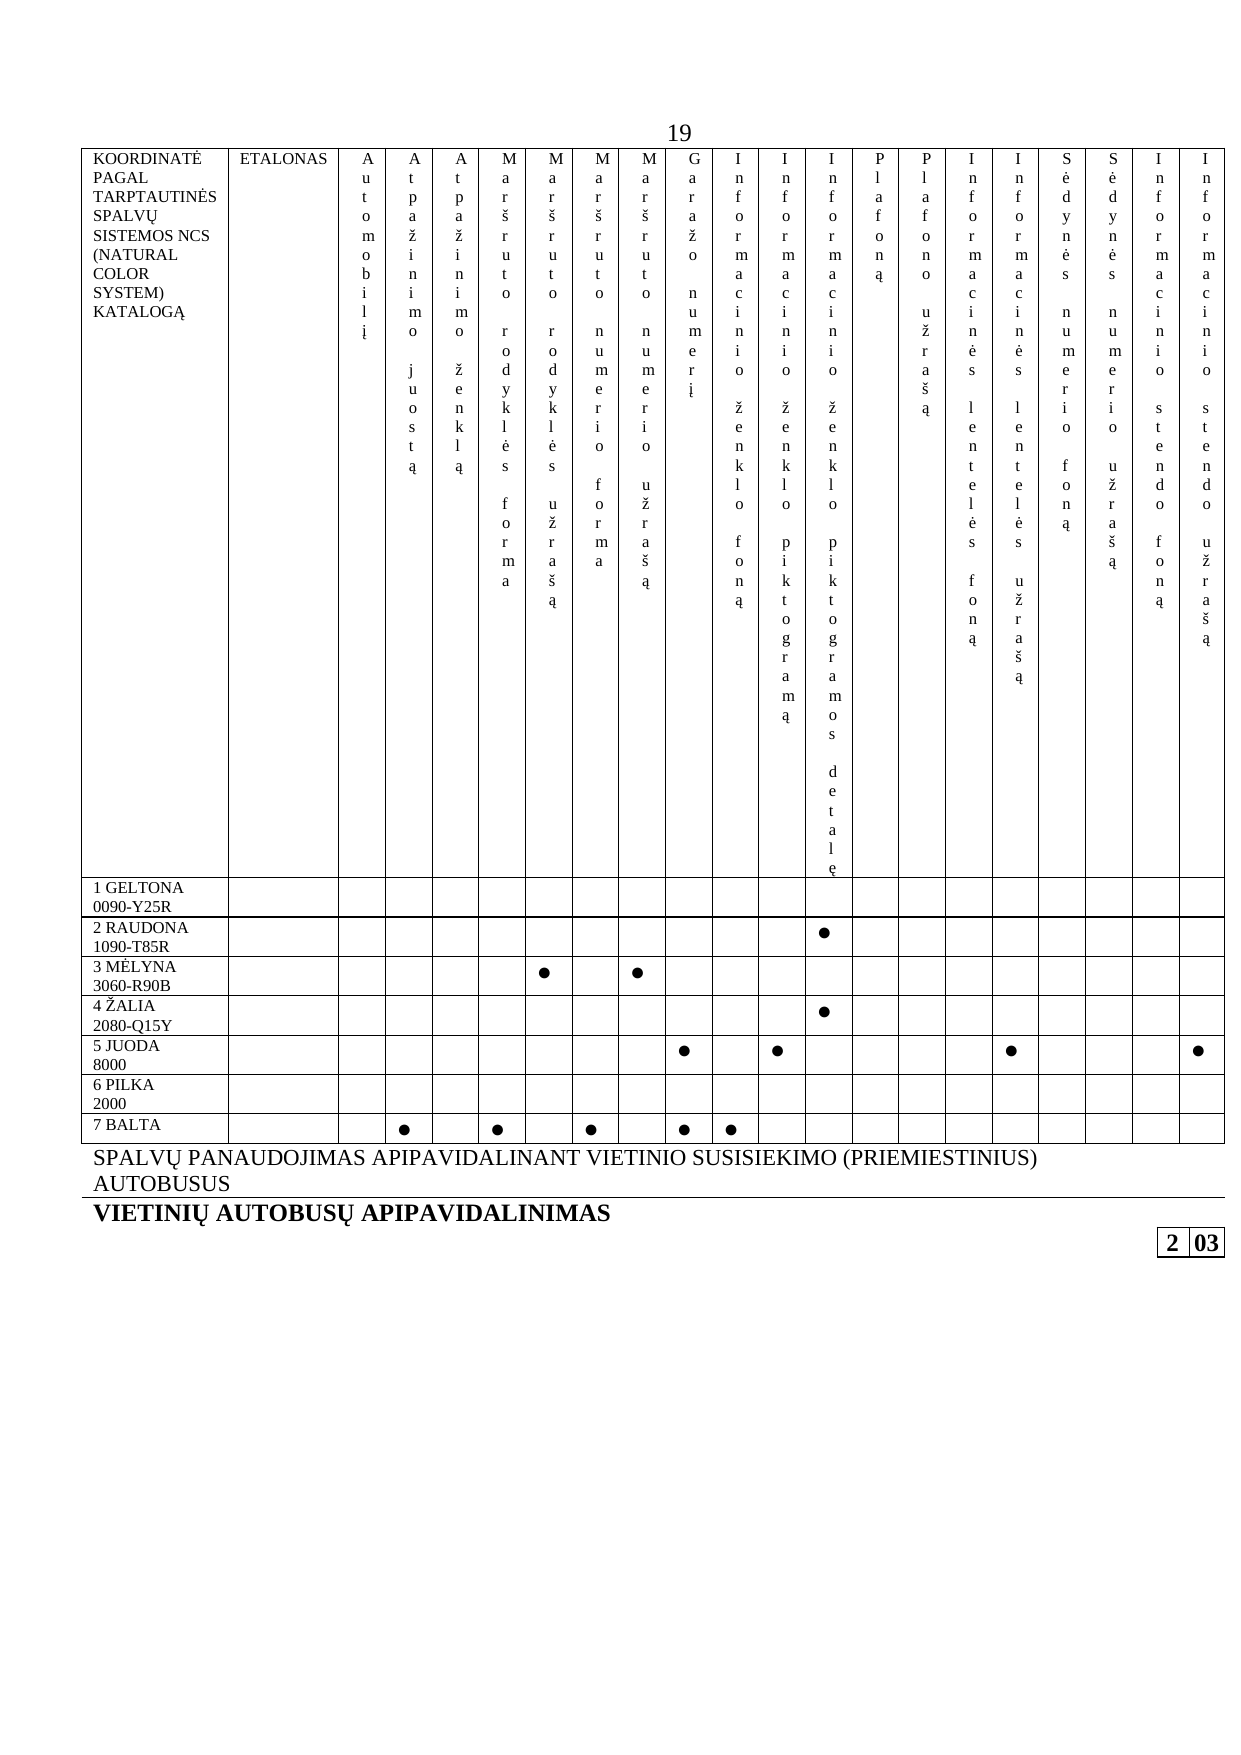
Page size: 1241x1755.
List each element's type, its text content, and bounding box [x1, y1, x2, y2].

table_cell [993, 918, 1038, 956]
table_cell 2 RAUDONA 1090-T85R [82, 918, 228, 956]
table_cell [1190, 1144, 1225, 1197]
table_cell [619, 1036, 665, 1074]
table_cell [759, 918, 805, 956]
table_cell [1133, 878, 1179, 916]
table_cell [666, 918, 712, 956]
table_cell [573, 1075, 618, 1113]
table_cell [1039, 1114, 1085, 1143]
table_cell 7 BALTA [82, 1114, 228, 1143]
table_cell [479, 957, 525, 995]
table_cell Maršruto numerio užrašą [619, 149, 665, 877]
table_cell [526, 1036, 572, 1074]
table_cell [1179, 1144, 1189, 1197]
table_cell [899, 996, 945, 1034]
table_header etalonas [229, 149, 338, 877]
table_cell [1039, 918, 1085, 956]
table_cell ● [806, 918, 852, 956]
table_cell [806, 878, 852, 916]
table_cell [713, 918, 758, 956]
table_cell [1180, 1075, 1224, 1113]
table_cell [806, 1114, 852, 1143]
table_cell [229, 1114, 338, 1143]
table_cell [713, 1075, 758, 1113]
table_cell Maršruto rodyklės forma [479, 149, 525, 877]
table_cell [853, 957, 898, 995]
table_cell [619, 918, 665, 956]
table_cell [619, 878, 665, 916]
table_cell [1039, 996, 1085, 1034]
table_cell [619, 1075, 665, 1113]
table_cell Sėdynės numerio užrašą [1086, 149, 1132, 877]
table_cell [759, 878, 805, 916]
table_cell [433, 1114, 478, 1143]
table_cell [433, 1036, 478, 1074]
table_cell [899, 918, 945, 956]
table_cell [1086, 1075, 1132, 1113]
table_cell [1039, 957, 1085, 995]
table_cell ● [526, 957, 572, 995]
table_cell [1180, 878, 1224, 916]
table_cell [713, 957, 758, 995]
table_cell [946, 1075, 992, 1113]
table_cell [946, 918, 992, 956]
table_cell [1180, 918, 1224, 956]
table_cell [229, 1036, 338, 1074]
table_cell [526, 1114, 572, 1143]
table_cell Informacinio ženklo piktogramos detalę [806, 149, 852, 877]
table_cell [339, 1075, 385, 1113]
table_cell [946, 1114, 992, 1143]
table_cell Informacinio stendo užrašą [1180, 149, 1224, 877]
table_cell [386, 878, 432, 916]
table_cell [1086, 957, 1132, 995]
table_cell [526, 996, 572, 1034]
table_cell [1180, 957, 1224, 995]
table_cell [386, 996, 432, 1034]
table_cell [713, 996, 758, 1034]
table_cell [853, 1075, 898, 1113]
table_cell [229, 1075, 338, 1113]
table_cell [759, 1075, 805, 1113]
table_cell [229, 957, 338, 995]
table_cell 4 ŽALIA 2080-Q15Y [82, 996, 228, 1034]
table_cell [853, 1114, 898, 1143]
table_cell [1190, 1198, 1225, 1227]
table_cell [853, 996, 898, 1034]
table_cell [573, 918, 618, 956]
table_cell Informacinio stendo foną [1133, 149, 1179, 877]
table_cell SPALVŲ PANAUDOJIMAS APIPAVIDALINANT VIETINIO SUSISIEKIMO (PRIEMIESTINIUS) AUTOBUSUS [82, 1144, 1157, 1197]
table_cell [1086, 1036, 1132, 1074]
table_cell [993, 1114, 1038, 1143]
table_cell Maršruto numerio forma [573, 149, 618, 877]
table_cell Maršruto rodyklės užrašą [526, 149, 572, 877]
table_cell [1133, 996, 1179, 1034]
table_cell 2 [1158, 1228, 1189, 1256]
table_cell [433, 957, 478, 995]
table_cell 5 JUODA 8000 [82, 1036, 228, 1074]
table_cell Informacinės lentelės užrašą [993, 149, 1038, 877]
table_cell [339, 918, 385, 956]
table_cell [619, 1114, 665, 1143]
table_cell [573, 996, 618, 1034]
table_cell [806, 1036, 852, 1074]
table_cell ● [713, 1114, 758, 1143]
table_cell [806, 1075, 852, 1113]
table_cell [1133, 1114, 1179, 1143]
table_cell [666, 1075, 712, 1113]
table_cell [1180, 1114, 1224, 1143]
table_cell [573, 878, 618, 916]
table_cell [479, 1036, 525, 1074]
table_cell Informacinio ženklo piktogramą [759, 149, 805, 877]
table_cell [1133, 1036, 1179, 1074]
table_cell Garažo numerį [666, 149, 712, 877]
table_cell [899, 1114, 945, 1143]
table_cell ● [619, 957, 665, 995]
table_cell [1039, 1075, 1085, 1113]
table_cell [759, 957, 805, 995]
table_cell [1086, 918, 1132, 956]
table_cell 6 PILKA 2000 [82, 1075, 228, 1113]
table_cell ● [573, 1114, 618, 1143]
table_cell [386, 918, 432, 956]
table_cell [993, 957, 1038, 995]
table_cell [573, 957, 618, 995]
table_cell [339, 1036, 385, 1074]
table_cell [899, 1036, 945, 1074]
table_cell ● [386, 1114, 432, 1143]
table_cell [946, 1036, 992, 1074]
table_cell Sėdynės numerio foną [1039, 149, 1085, 877]
table_cell ● [1180, 1036, 1224, 1074]
table_cell [853, 918, 898, 956]
table_cell [339, 878, 385, 916]
table_cell ● [993, 1036, 1038, 1074]
table_cell ● [666, 1114, 712, 1143]
table_cell Informacinio ženklo foną [713, 149, 758, 877]
table_cell [713, 878, 758, 916]
table_cell [806, 957, 852, 995]
table_cell [853, 1036, 898, 1074]
table_cell ● [666, 1036, 712, 1074]
table_cell [759, 1114, 805, 1143]
table_cell [339, 957, 385, 995]
table_cell [339, 1114, 385, 1143]
table_cell ● [759, 1036, 805, 1074]
table_cell 3 MĖLYNA 3060-R90B [82, 957, 228, 995]
table_header koordinatė pagal tarptautinės spalvų sistemos NCS (Natural Color System) katalogą [82, 149, 228, 877]
table_cell [946, 996, 992, 1034]
table_cell ● [479, 1114, 525, 1143]
table_cell [433, 878, 478, 916]
table_cell Informacinės lentelės foną [946, 149, 992, 877]
table_cell [666, 996, 712, 1034]
table_cell [229, 878, 338, 916]
table_cell [993, 878, 1038, 916]
table_cell [433, 918, 478, 956]
table_cell [339, 996, 385, 1034]
table_cell [946, 878, 992, 916]
table_cell [433, 996, 478, 1034]
table_cell [619, 996, 665, 1034]
table_cell [386, 1075, 432, 1113]
table_cell [479, 918, 525, 956]
table_cell [1133, 957, 1179, 995]
table_cell [1086, 1114, 1132, 1143]
table_cell [899, 878, 945, 916]
table_cell [666, 957, 712, 995]
table_cell [1039, 1036, 1085, 1074]
table_cell [713, 1036, 758, 1074]
table_cell [853, 878, 898, 916]
table_cell [479, 878, 525, 916]
table_cell [1133, 1075, 1179, 1113]
table_cell [1133, 918, 1179, 956]
table_cell [759, 996, 805, 1034]
table_cell [899, 957, 945, 995]
table_cell Automobilį [339, 149, 385, 877]
table_cell [479, 1075, 525, 1113]
table_cell Atpažinimo juostą [386, 149, 432, 877]
table_cell 1 GELTONA 0090-Y25R [82, 878, 228, 916]
table_cell Atpažinimo ženklą [433, 149, 478, 877]
table_cell [946, 957, 992, 995]
table_cell [386, 1036, 432, 1074]
table_cell [526, 878, 572, 916]
table_cell Plafoną [853, 149, 898, 877]
table_cell [229, 996, 338, 1034]
table_cell [1086, 878, 1132, 916]
table_cell VIETINIŲ AUTOBUSŲ APIPAVIDALINIMAS [82, 1198, 1157, 1256]
table_cell [573, 1036, 618, 1074]
table_cell [526, 918, 572, 956]
table_cell [666, 878, 712, 916]
table_cell ● [806, 996, 852, 1034]
table_cell [386, 957, 432, 995]
table_cell [433, 1075, 478, 1113]
table_cell [1157, 1144, 1179, 1197]
table_cell [993, 1075, 1038, 1113]
table_cell [1086, 996, 1132, 1034]
table_cell [1039, 878, 1085, 916]
table_cell [526, 1075, 572, 1113]
table_cell 03 [1190, 1228, 1224, 1256]
table_cell [993, 996, 1038, 1034]
table_cell Plafono užrašą [899, 149, 945, 877]
table_cell [479, 996, 525, 1034]
table_cell [1157, 1198, 1189, 1227]
table_cell [899, 1075, 945, 1113]
table_cell [1180, 996, 1224, 1034]
table_cell [229, 918, 338, 956]
